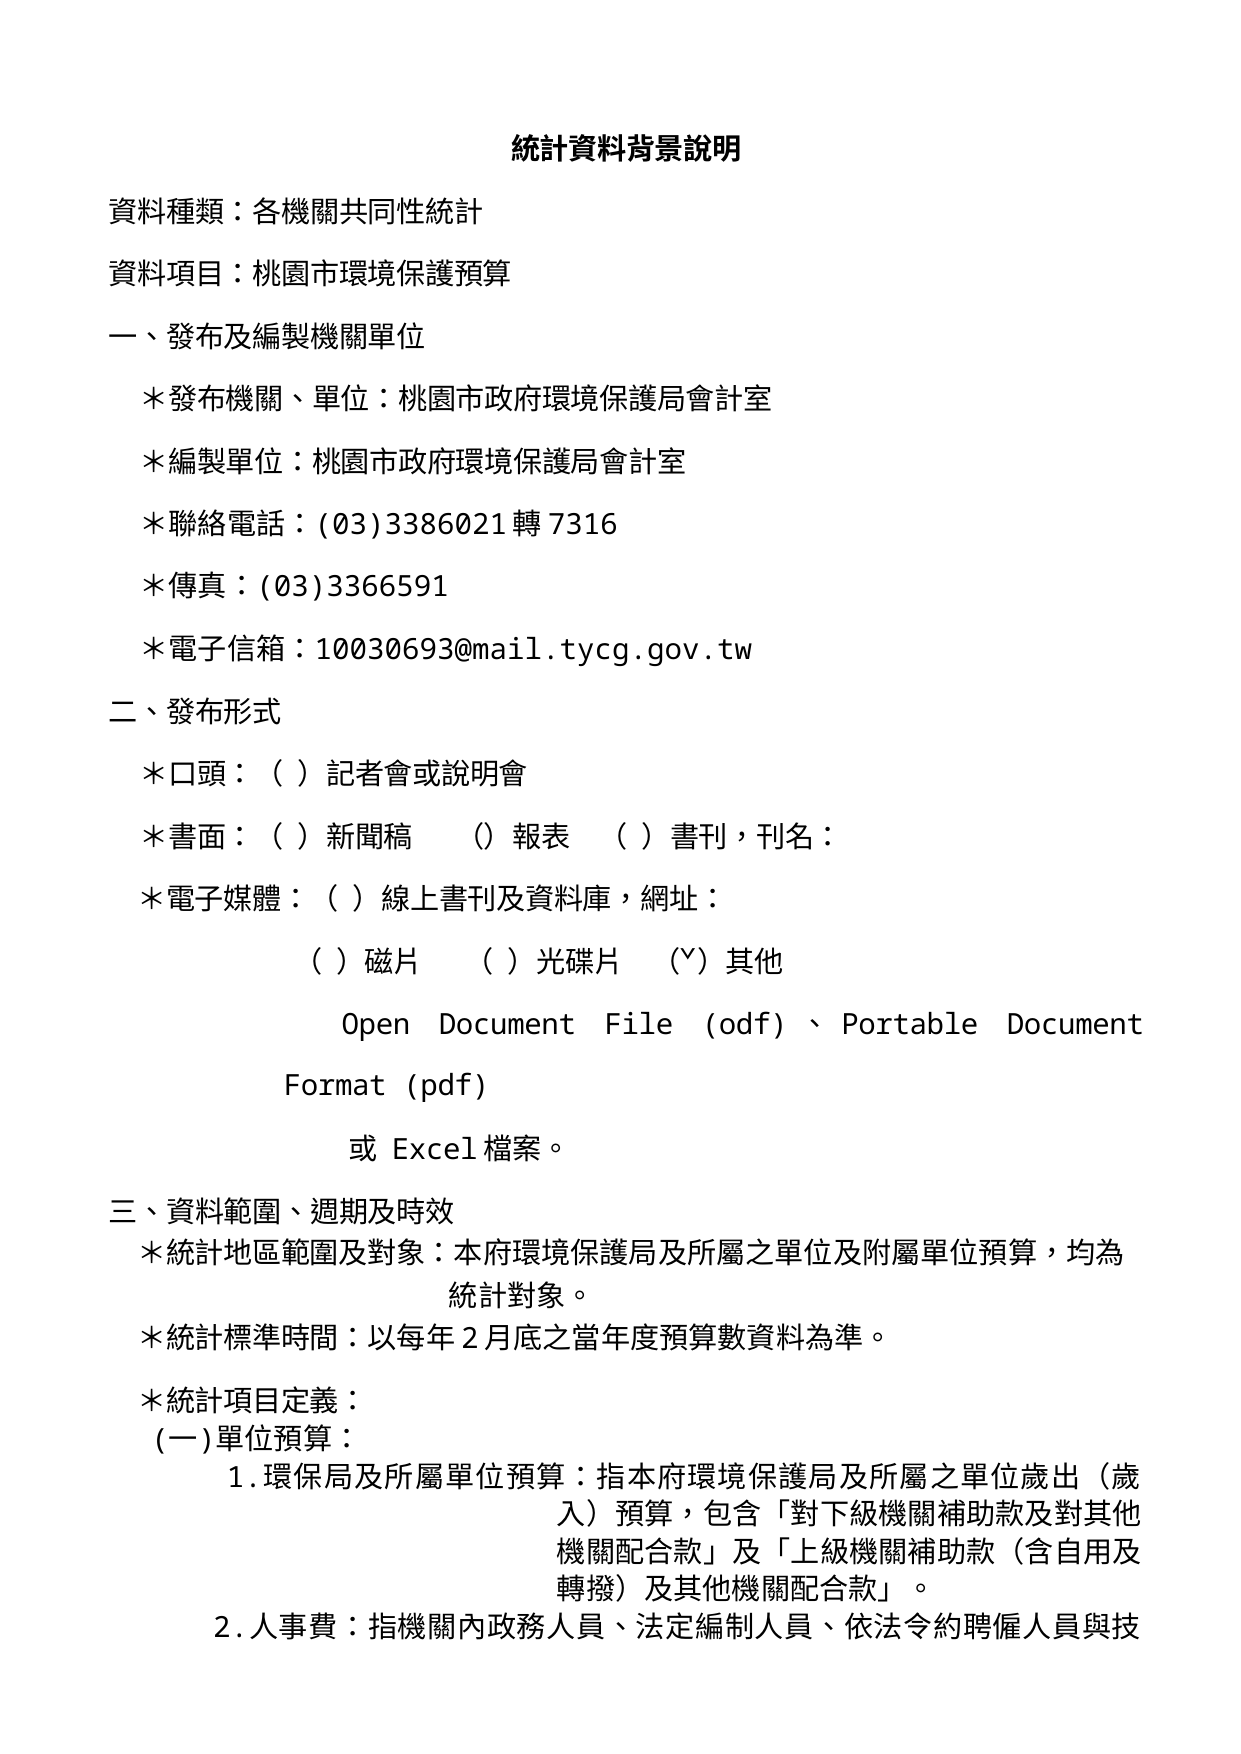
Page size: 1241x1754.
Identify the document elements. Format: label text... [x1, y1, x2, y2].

table_header 統計資料背景說明 資料種類：各機關共同性統計 資料項目：桃園市環境保護預算 一、發布及編製機關單位 ＊發布機關、單位：桃園市政府環境保護局會計室 ＊編製單位：桃園市政府環境保護局會計室 ＊聯絡電話：(03)3386021轉7316 ＊傳真：(03)3366591 ＊電子信箱：10030693@mail.tycg.gov.tw 二、發布形式 ＊口頭：（ ）記者會或說明會 ＊書面：（ ）新聞稿 （）報表 （ ）書刊，刊名： ＊電子媒體：（ ）線上書刊及資料庫，網址： （ ）磁片 （ ）光碟片 （ˇ）其他 Open Document File (odf)、Portable Document Format (pdf) 或 Excel檔案。 三、資料範圍、週期及時效 ＊統計地區範圍及對象：本府環境保護局及所屬之單位及附屬單位預算，均為統計對象。 ＊統計標準時間：以每年2月底之當年度預算數資料為準。 ＊統計項目定義： (一)單位預算： 1.環保局及所屬單位預算：指本府環境保護局及所屬之單位歲出（歲入）預算，包含「對下級機關補助款及對其他機關配合款」及「上級機關補助款（含自用及轉撥）及其他機關配合款」。 2.人事費：指機關內政務人員、法定編制人員、依法令約聘僱人員與技 [98, 105, 1155, 1644]
